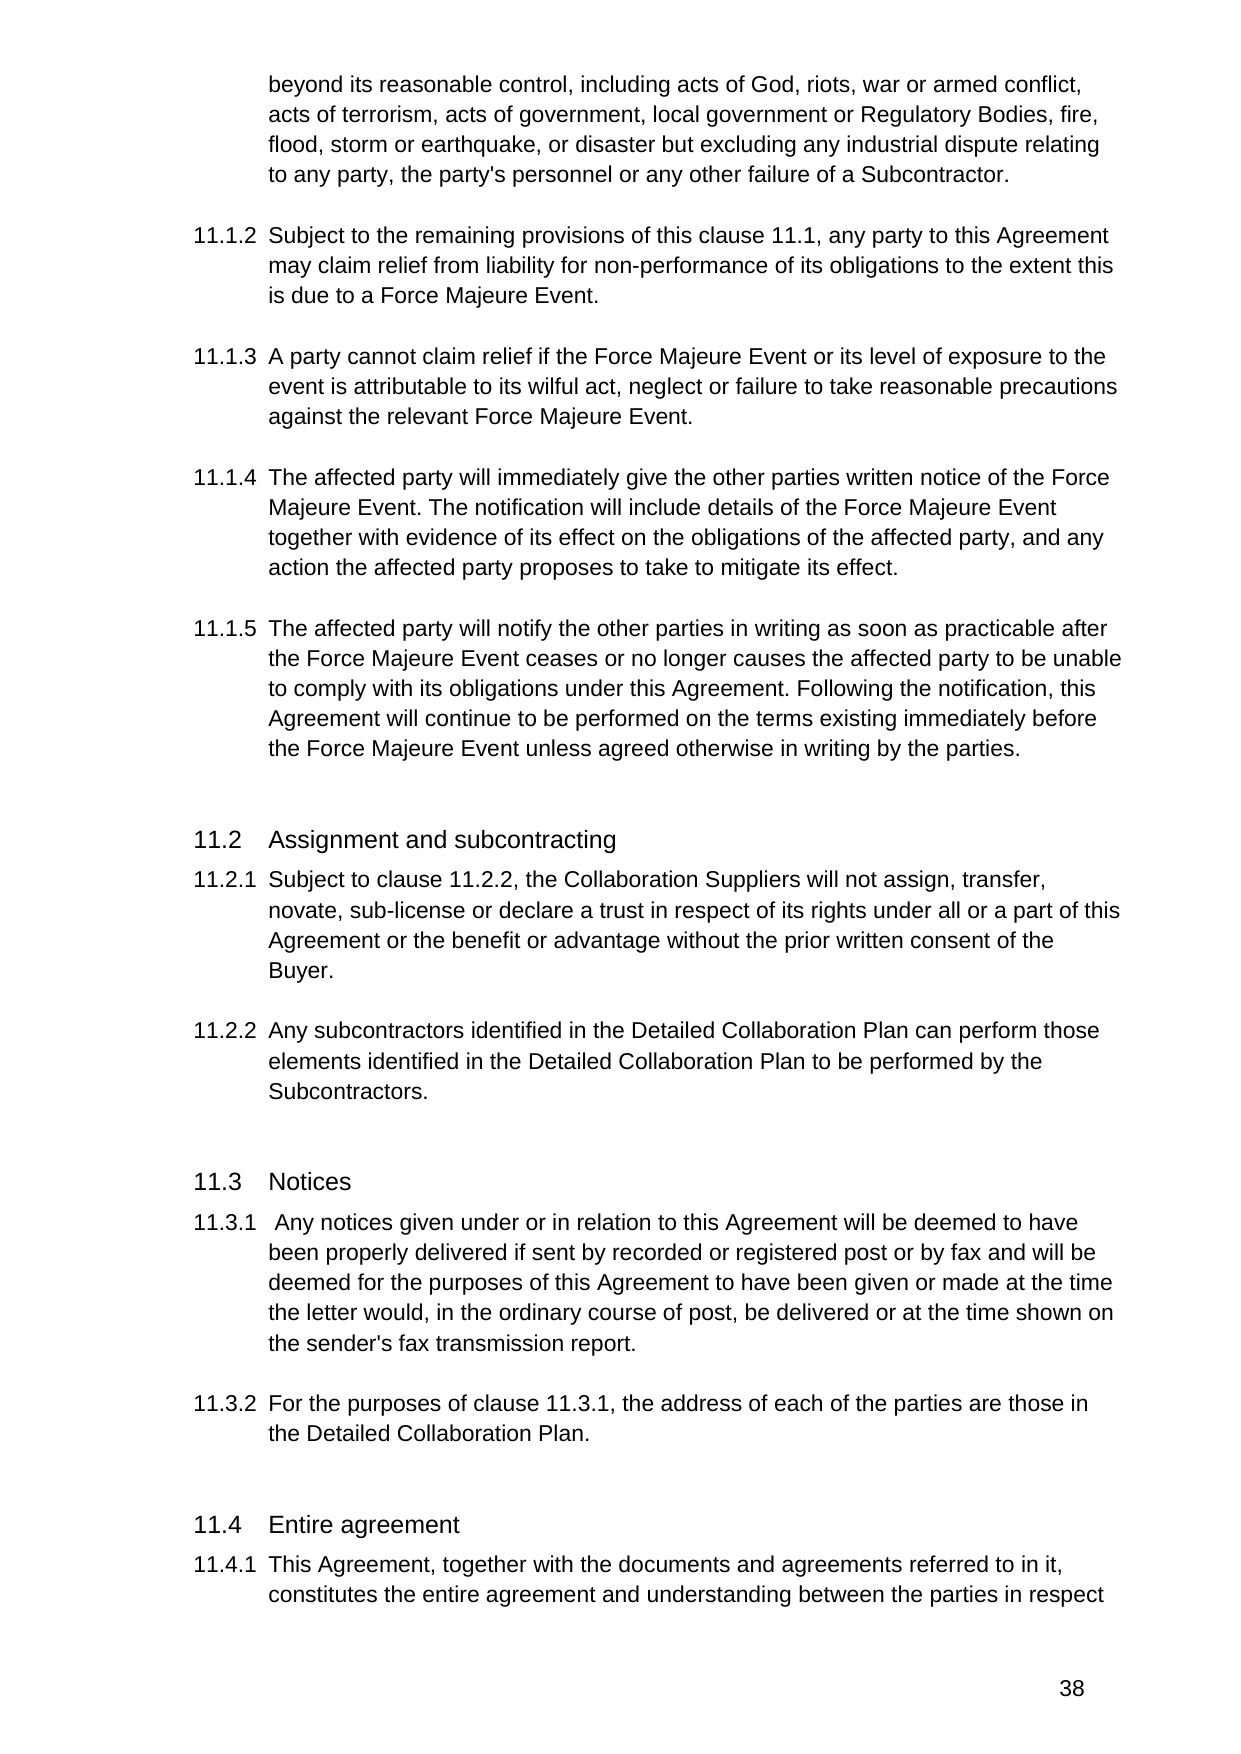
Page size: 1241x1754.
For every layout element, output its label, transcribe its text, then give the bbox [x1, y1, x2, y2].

text 11.3.2 For the purposes of clause 11.3.1, the address of each of the parties are those in the Detailed Collaboration Plan. [193, 1390, 1122, 1447]
text 11.4.1 This Agreement, together with the documents and agreements referred to in it, constitutes the entire agreement and understanding between the parties in respect [193, 1551, 1122, 1608]
text 11.1.2 Subject to the remaining provisions of this clause 11.1, any party to this Agreement may claim relief from liability for non-performance of its obligations to the extent this is due to a Force Majeure Event. [193, 222, 1122, 309]
text 11.1.5 The affected party will notify the other parties in writing as soon as practicable after the Force Majeure Event ceases or no longer causes the affected party to be unable to comply with its obligations under this Agreement. Following the notification, this Agreement will continue to be performed on the terms existing immediately before the Force Majeure Event unless agreed otherwise in writing by the parties. [193, 614, 1122, 762]
text 11.2.1 Subject to clause 11.2.2, the Collaboration Suppliers will not assign, transfer, novate, sub-license or declare a trust in respect of its rights under all or a part of this Agreement or the benefit or advantage without the prior written consent of the Buyer. [193, 866, 1122, 983]
text beyond its reasonable control, including acts of God, riots, war or armed conflict, acts of terrorism, acts of government, local government or Regulatory Bodies, fire, flood, storm or earthquake, or disaster but excluding any industrial dispute relating to any party, the party's personnel or any other failure of a Subcontractor. [193, 71, 1122, 188]
text 11.1.4 The affected party will immediately give the other parties written notice of the Force Majeure Event. The notification will include details of the Force Majeure Event together with evidence of its effect on the obligations of the affected party, and any action the affected party proposes to take to mitigate its effect. [193, 463, 1122, 581]
text 11.3.1 Any notices given under or in relation to this Agreement will be deemed to have been properly delivered if sent by recorded or registered post or by fax and will be deemed for the purposes of this Agreement to have been given or made at the time the letter would, in the ordinary course of post, be delivered or at the time shown on the sender's fax transmission report. [193, 1209, 1122, 1356]
text 11.2.2 Any subcontractors identified in the Detailed Collaboration Plan can perform those elements identified in the Detailed Collaboration Plan to be performed by the Subcontractors. [193, 1017, 1122, 1104]
subtitle 11.4 Entire agreement [118, 1510, 1122, 1538]
subtitle 11.2 Assignment and subcontracting [118, 825, 1122, 854]
text 11.1.3 A party cannot claim relief if the Force Majeure Event or its level of exposure to the event is attributable to its wilful act, neglect or failure to take reasonable precautions against the relevant Force Majeure Event. [193, 343, 1122, 429]
subtitle 11.3 Notices [118, 1167, 1122, 1196]
